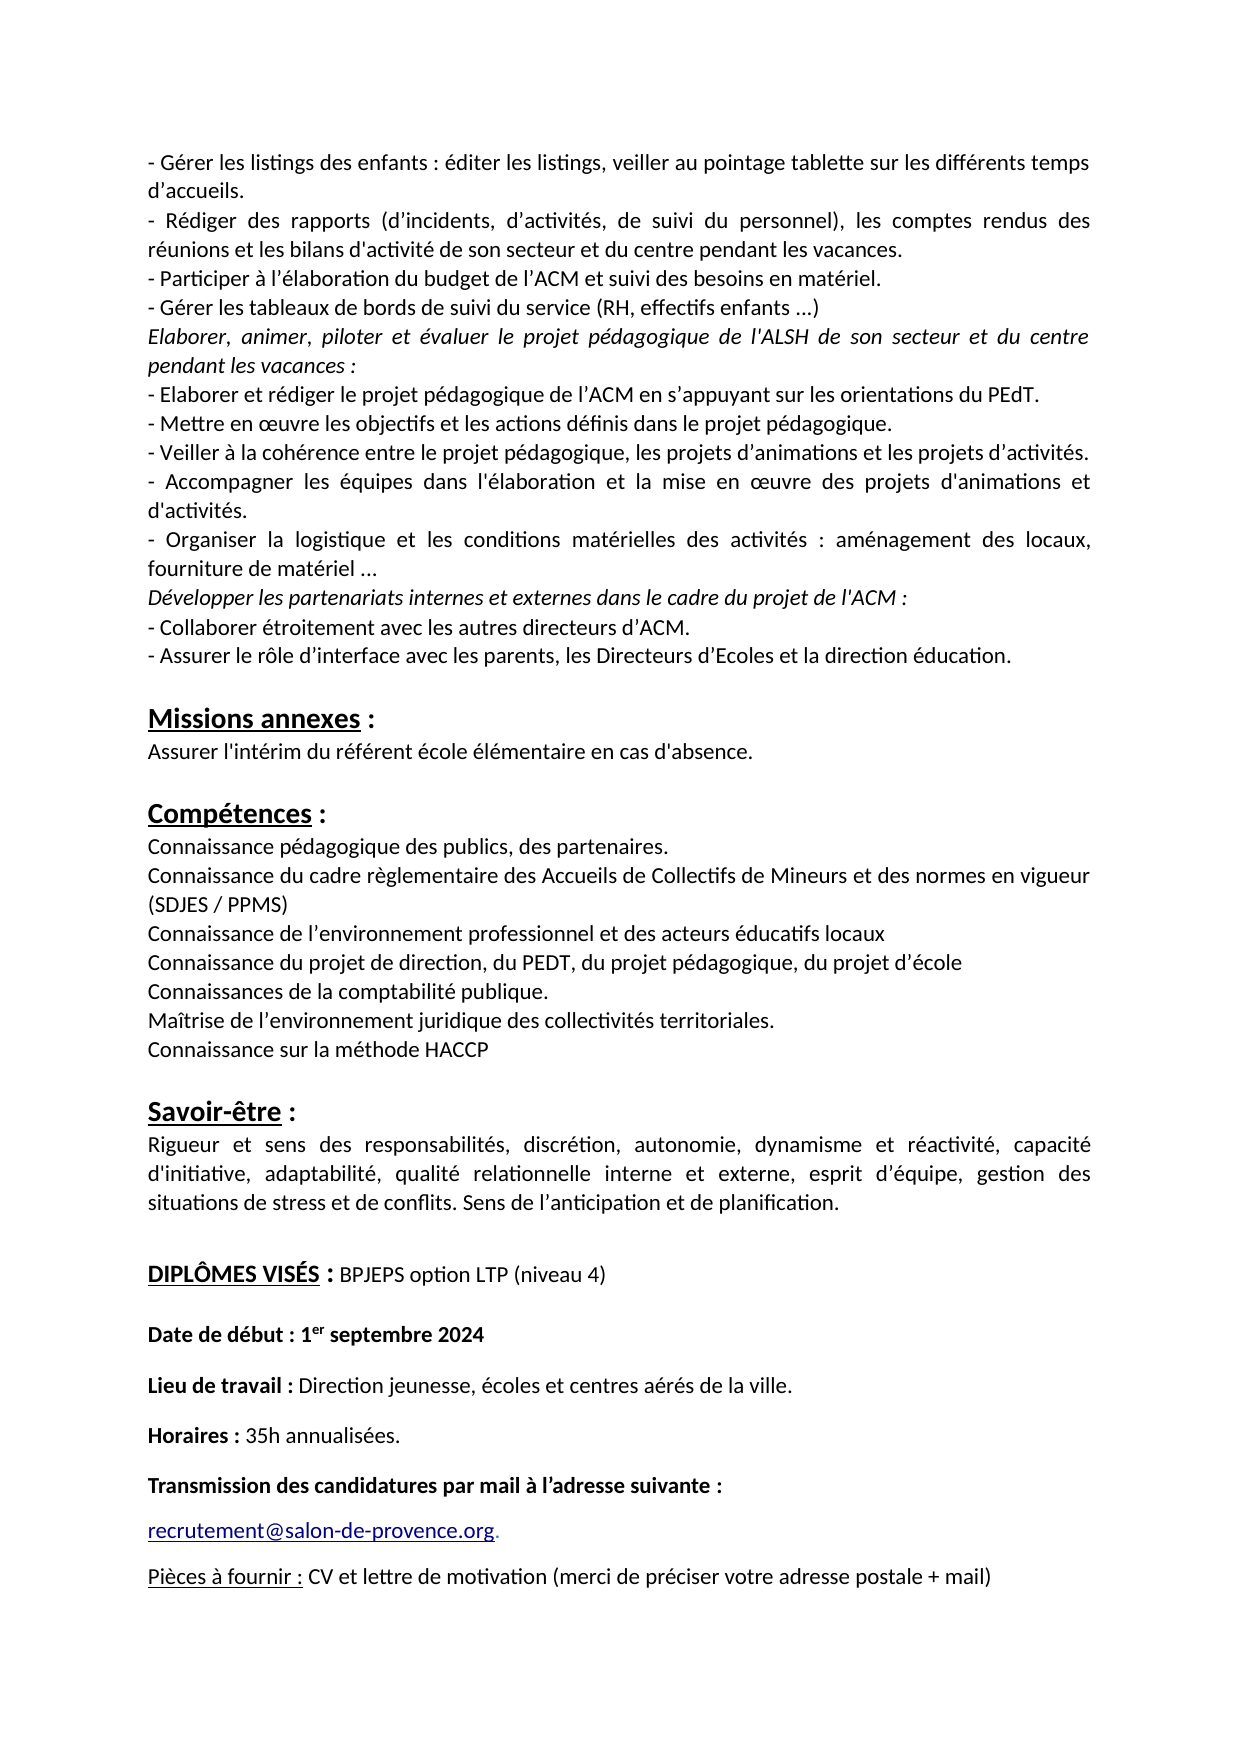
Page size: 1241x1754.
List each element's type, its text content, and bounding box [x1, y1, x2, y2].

text - Gérer les tableaux de bords de suivi du service (RH, effectifs enfants ...) [148, 293, 1093, 321]
text - Organiser la logistique et les conditions matérielles des activités : aménagement des locaux, fourniture de matériel ... [148, 525, 1093, 582]
text - Elaborer et rédiger le projet pédagogique de l’ACM en s’appuyant sur les orientations du PEdT. [148, 380, 1093, 408]
text - Collaborer étroitement avec les autres directeurs d’ACM. [148, 613, 1093, 641]
text Connaissances de la comptabilité publique. [148, 977, 1093, 1005]
text - Accompagner les équipes dans l'élaboration et la mise en œuvre des projets d'animations et d'activités. [148, 467, 1093, 524]
text - Participer à l’élaboration du budget de l’ACM et suivi des besoins en matériel. [148, 264, 1093, 292]
text Connaissance du projet de direction, du PEDT, du projet pédagogique, du projet d’école [148, 948, 1093, 976]
text Horaires : 35h annualisées. [148, 1421, 1093, 1449]
text Savoir-être : [148, 1093, 1093, 1129]
text Connaissance pédagogique des publics, des partenaires. [148, 832, 1093, 860]
text Assurer l'intérim du référent école élémentaire en cas d'absence. [148, 737, 1093, 765]
text Développer les partenariats internes et externes dans le cadre du projet de l'ACM : [148, 583, 1093, 612]
text Lieu de travail : Direction jeunesse, écoles et centres aérés de la ville. [148, 1371, 1093, 1399]
text Pièces à fournir : CV et lettre de motivation (merci de préciser votre adresse postale + mail) [148, 1562, 1093, 1590]
text Maîtrise de l’environnement juridique des collectivités territoriales. [148, 1006, 1093, 1034]
text - Rédiger des rapports (d’incidents, d’activités, de suivi du personnel), les comptes rendus des réunions et les bilans d'activité de son secteur et du centre pendant les vacances. [148, 206, 1093, 263]
text recrutement@salon-de-provence.org. [148, 1517, 1093, 1545]
text - Veiller à la cohérence entre le projet pédagogique, les projets d’animations et les projets d’activités. [148, 438, 1093, 466]
text Elaborer, animer, piloter et évaluer le projet pédagogique de l'ALSH de son secteur et du centre pendant les vacances : [148, 322, 1093, 379]
text Date de début : 1er septembre 2024 [148, 1321, 1093, 1349]
text Transmission des candidatures par mail à l’adresse suivante : [148, 1471, 1093, 1499]
text Connaissance de l’environnement professionnel et des acteurs éducatifs locaux [148, 919, 1093, 947]
text Connaissance du cadre règlementaire des Accueils de Collectifs de Mineurs et des normes en vigueur (SDJES / PPMS) [148, 861, 1093, 918]
text Missions annexes : [148, 700, 1093, 735]
text Rigueur et sens des responsabilités, discrétion, autonomie, dynamisme et réactivité, capacité d'initiative, adaptabilité, qualité relationnelle interne et externe, esprit d’équipe, gestion des situations de stress et de conflits. Sens de l’anticipation et de planification. [148, 1130, 1093, 1217]
text DIPLÔMES VISÉS : BPJEPS option LTP (niveau 4) [148, 1254, 1093, 1290]
text - Assurer le rôle d’interface avec les parents, les Directeurs d’Ecoles et la direction éducation. [148, 642, 1093, 670]
text - Mettre en œuvre les objectifs et les actions définis dans le projet pédagogique. [148, 409, 1093, 437]
text Connaissance sur la méthode HACCP [148, 1035, 1093, 1063]
text - Gérer les listings des enfants : éditer les listings, veiller au pointage tablette sur les différents temps d’accueils. [148, 148, 1093, 205]
text Compétences : [148, 795, 1093, 831]
